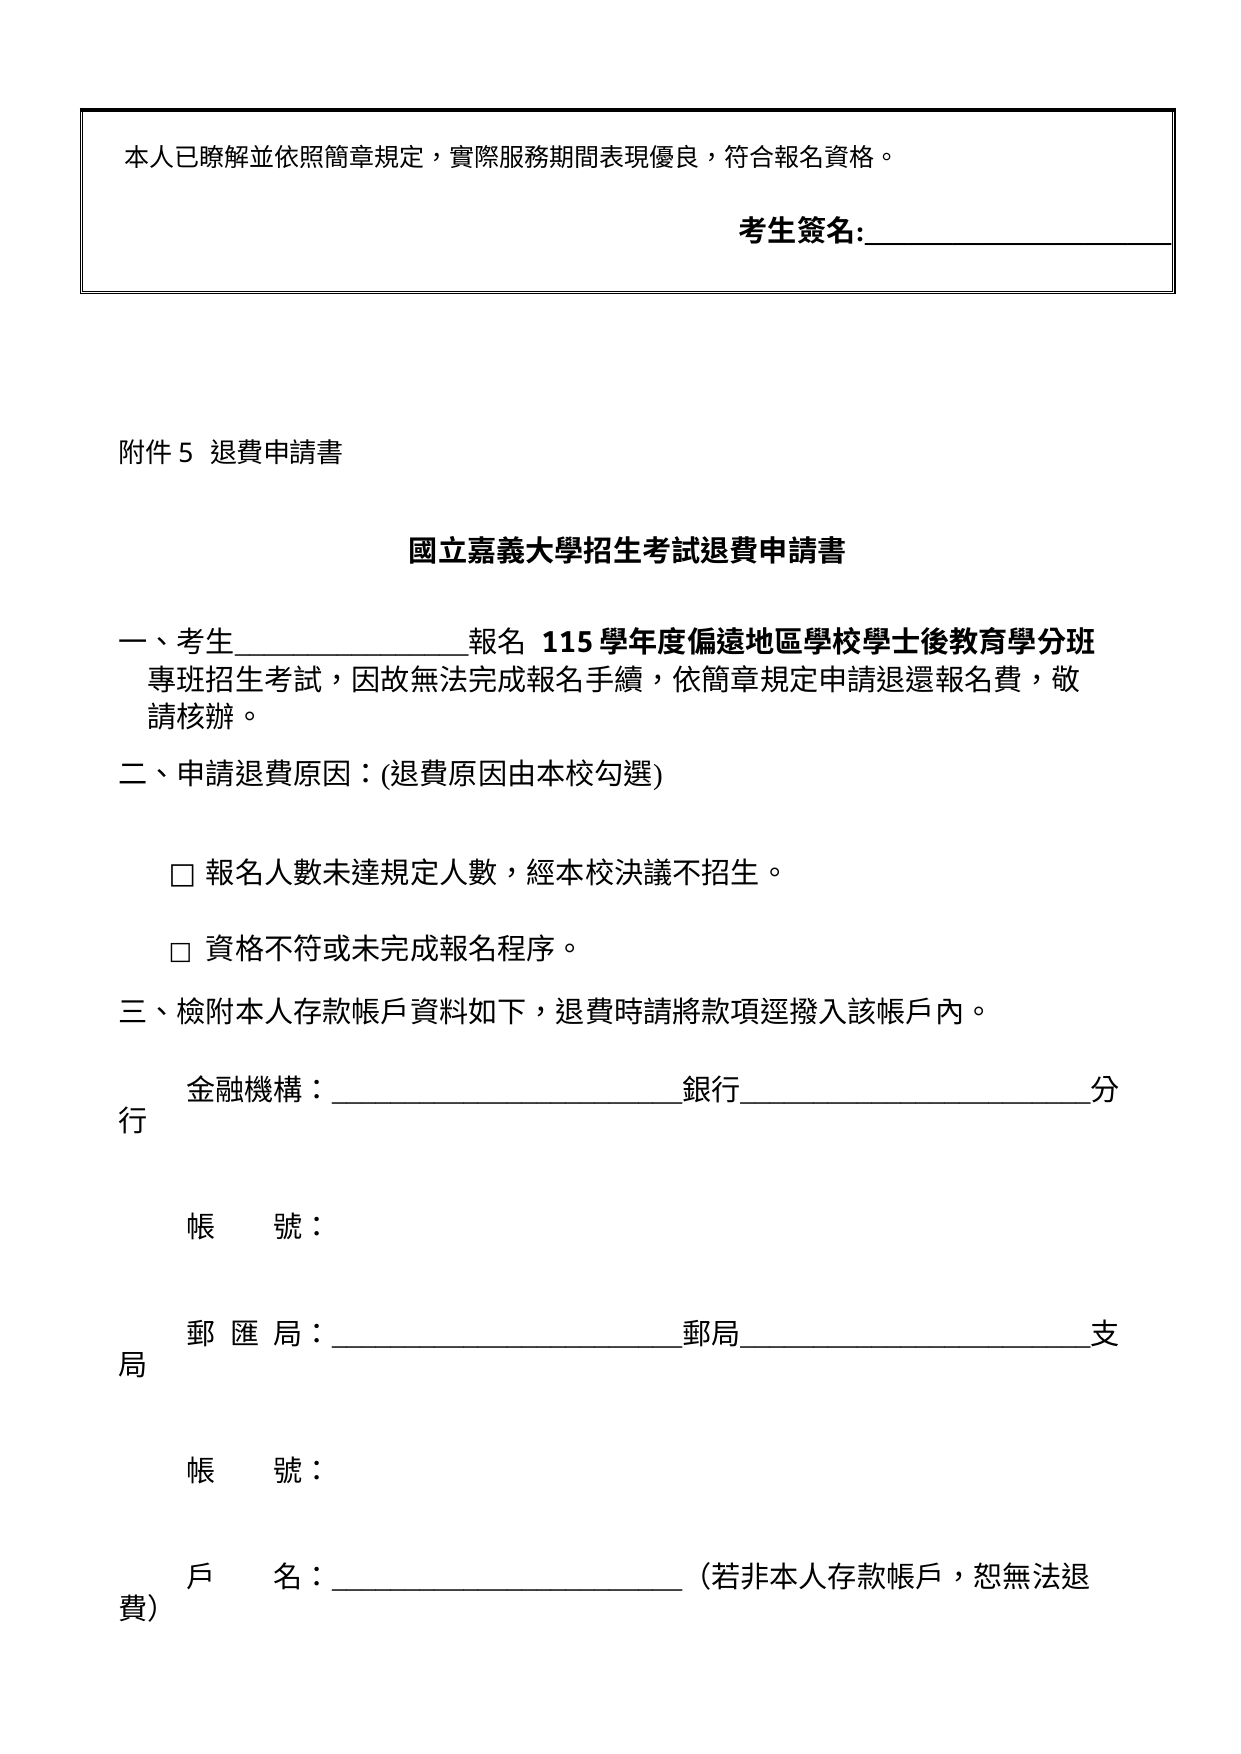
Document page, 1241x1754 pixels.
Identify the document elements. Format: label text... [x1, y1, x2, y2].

text 附件5 退費申請書 [118, 412, 1137, 475]
text 一、考生________________報名 115學年度偏遠地區學校學士後教育學分班 [118, 623, 1137, 660]
text 戶 名：________________________（若非本人存款帳戶，恕無法退費） [118, 1563, 1137, 1625]
text 國立嘉義大學招生考試退費申請書 [118, 531, 1137, 569]
text 帳 號： [118, 1457, 1137, 1488]
list 資格不符或未完成報名程序。 [168, 929, 1137, 967]
text 請核辦。 [118, 698, 1137, 735]
text 帳 號： [118, 1213, 1137, 1244]
text 郵 匯 局：________________________郵局________________________支局 [118, 1319, 1137, 1382]
text 專班招生考試，因故無法完成報名手續，依簡章規定申請退還報名費，敬 [118, 660, 1137, 698]
text 三、檢附本人存款帳戶資料如下，退費時請將款項逕撥入該帳戶內。 [118, 993, 1137, 1030]
text 金融機構：________________________銀行________________________分行 [118, 1075, 1137, 1138]
text 二、申請退費原因：(退費原因由本校勾選) [118, 754, 1137, 792]
list 報名人數未達規定人數，經本校決議不招生。 [168, 829, 1137, 892]
table_cell 本人已瞭解並依照簡章規定，實際服務期間表現優良，符合報名資格。 考生簽名:_____________________ [83, 112, 1172, 291]
